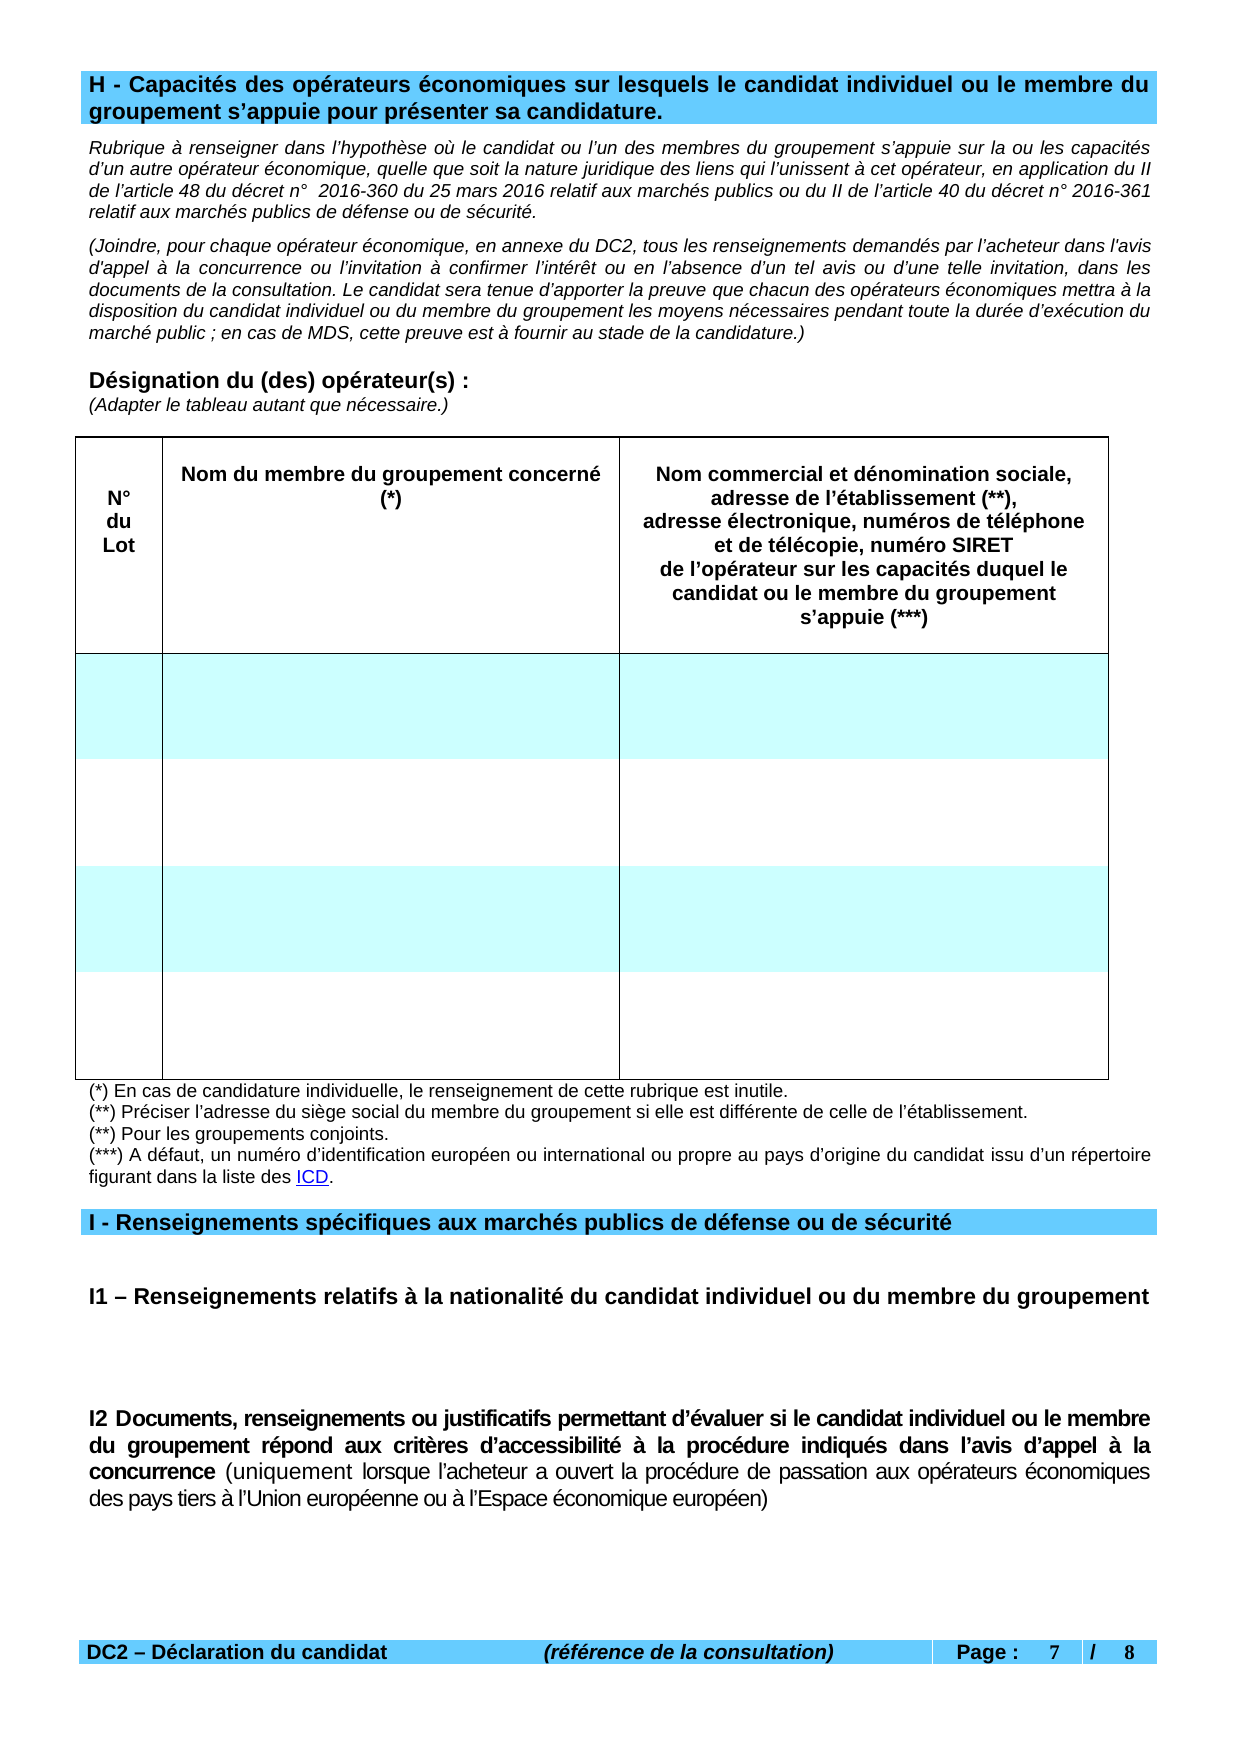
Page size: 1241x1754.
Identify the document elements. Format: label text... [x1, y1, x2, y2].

text (***) A défaut, un numéro d’identification européen ou international ou propre au pays d’origine du candidat issu d’un répertoire figurant dans la liste des ICD. [89, 1144, 1152, 1187]
table_cell [163, 972, 619, 1078]
table_header H - Capacités des opérateurs économiques sur lesquels le candidat individuel ou le membre du groupement s’appuie pour présenter sa candidature. [81, 71, 1157, 124]
text (*) En cas de candidature individuelle, le renseignement de cette rubrique est inutile. [89, 1079, 1152, 1101]
table_header N° du Lot [76, 438, 162, 653]
text (Adapter le tableau autant que nécessaire.) [89, 393, 1152, 415]
table_cell [620, 972, 1108, 1078]
text I1 – Renseignements relatifs à la nationalité du candidat individuel ou du membre du groupement [89, 1283, 1152, 1309]
table_cell [620, 760, 1108, 866]
table_cell [163, 760, 619, 866]
table_cell [76, 866, 162, 972]
table_cell [163, 654, 619, 759]
table_cell [620, 866, 1108, 972]
table_cell [163, 866, 619, 972]
text (**) Préciser l’adresse du siège social du membre du groupement si elle est différente de celle de l’établissement. [89, 1101, 1152, 1123]
text Désignation du (des) opérateur(s) : [89, 367, 1152, 393]
text (Joindre, pour chaque opérateur économique, en annexe du DC2, tous les renseignements demandés par l’acheteur dans l'avis d'appel à la concurrence ou l’invitation à confirmer l’intérêt ou en l’absence d’un tel avis ou d’une telle invitation, dans les documents de la consultation. Le candidat sera tenue d’apporter la preuve que chacun des opérateurs économiques mettra à la disposition du candidat individuel ou du membre du groupement les moyens nécessaires pendant toute la durée d’exécution du marché public ; en cas de MDS, cette preuve est à fournir au stade de la candidature.) [89, 235, 1152, 343]
table_cell [76, 760, 162, 866]
text I2 Documents, renseignements ou justificatifs permettant d’évaluer si le candidat individuel ou le membre du groupement répond aux critères d’accessibilité à la procédure indiqués dans l’avis d’appel à la concurrence (uniquement lorsque l’acheteur a ouvert la procédure de passation aux opérateurs économiques des pays tiers à l’Union européenne ou à l’Espace économique européen) [89, 1405, 1152, 1511]
table_header I - Renseignements spécifiques aux marchés publics de défense ou de sécurité [81, 1209, 1157, 1235]
table_header Nom du membre du groupement concerné (*) [163, 438, 619, 653]
text (**) Pour les groupements conjoints. [89, 1123, 1152, 1144]
table_cell [76, 654, 162, 759]
table_cell [620, 654, 1108, 759]
table_cell [76, 972, 162, 1078]
text Rubrique à renseigner dans l’hypothèse où le candidat ou l’un des membres du groupement s’appuie sur la ou les capacités d’un autre opérateur économique, quelle que soit la nature juridique des liens qui l’unissent à cet opérateur, en application du II de l’article 48 du décret n° 2016-360 du 25 mars 2016 relatif aux marchés publics ou du II de l’article 40 du décret n° 2016-361 relatif aux marchés publics de défense ou de sécurité. [89, 136, 1152, 223]
table_header Nom commercial et dénomination sociale, adresse de l’établissement (**), adresse électronique, numéros de téléphone et de télécopie, numéro SIRET de l’opérateur sur les capacités duquel le candidat ou le membre du groupement s’appuie (***) [620, 438, 1108, 653]
